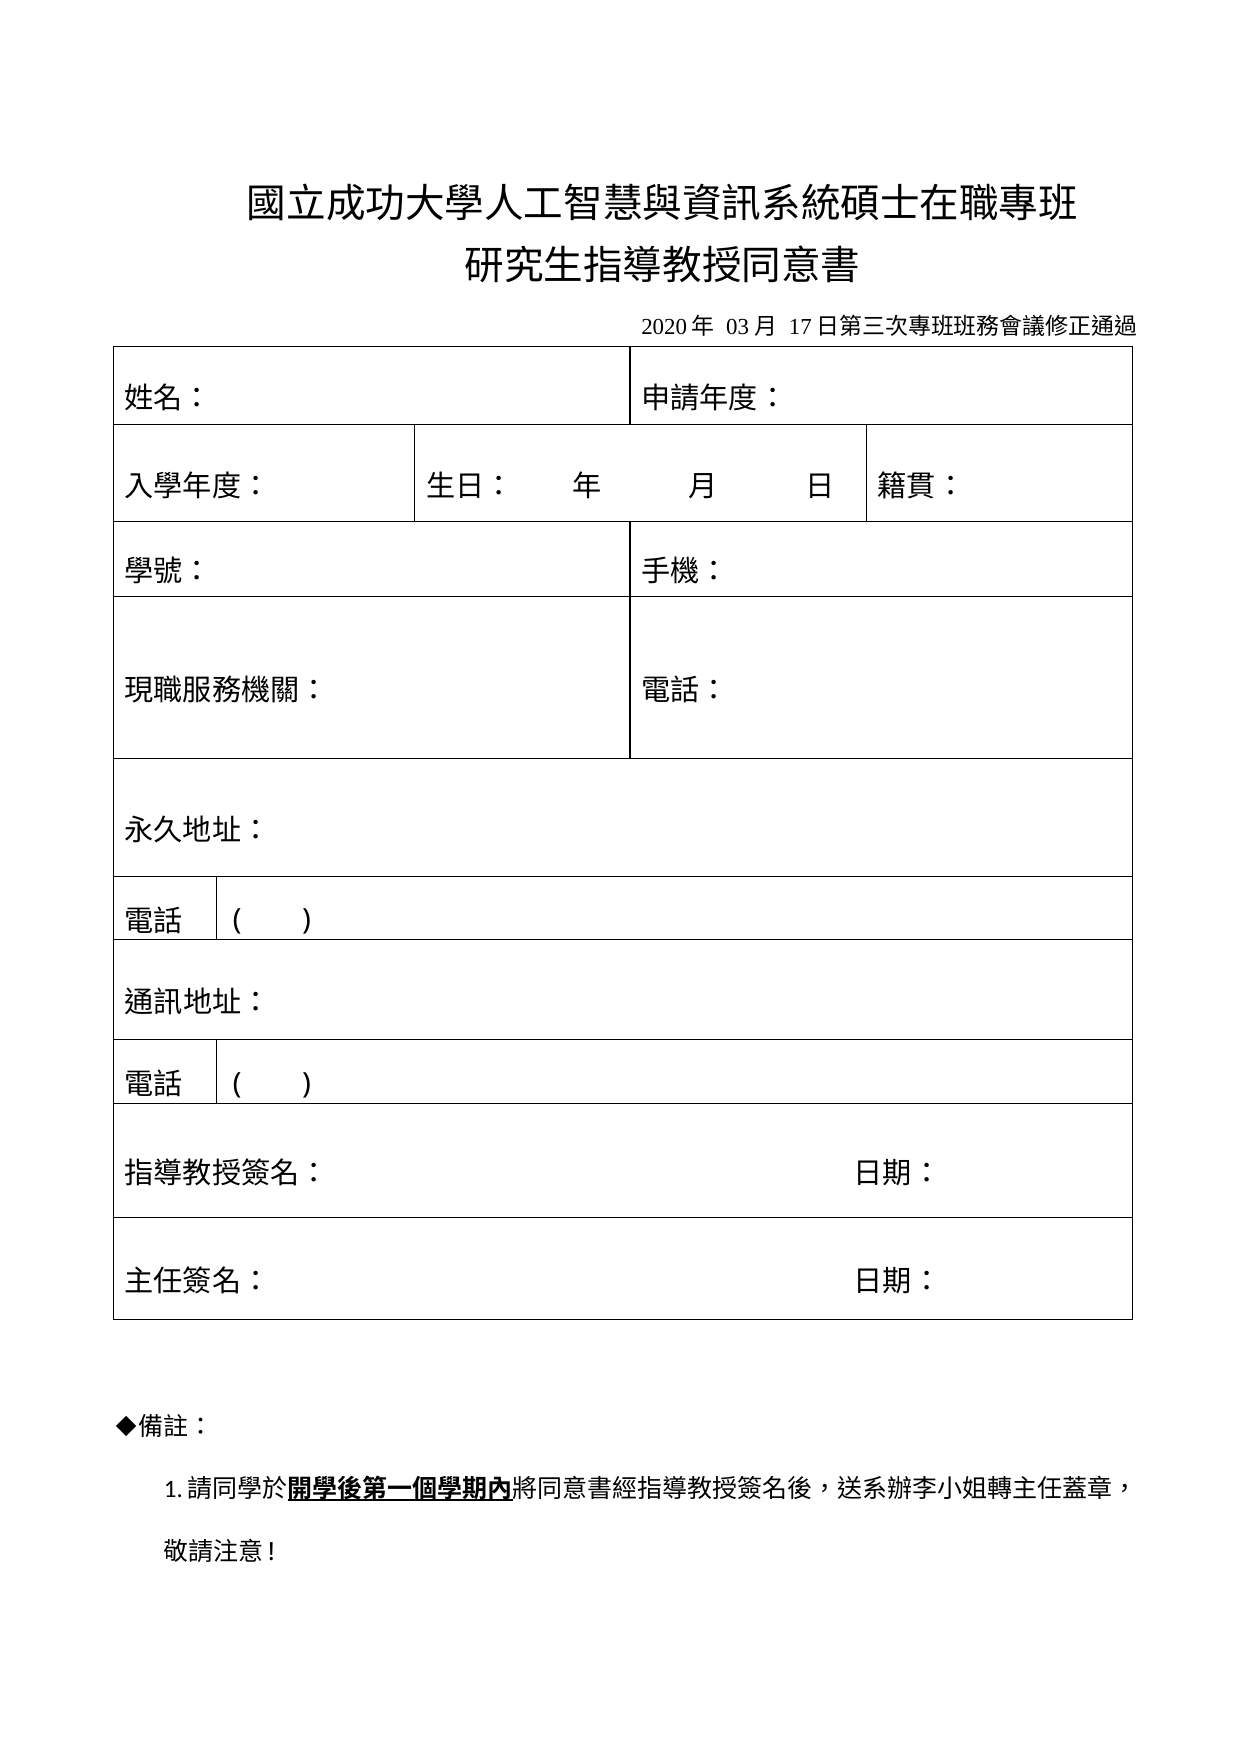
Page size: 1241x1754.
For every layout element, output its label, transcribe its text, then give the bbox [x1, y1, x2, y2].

table_cell 生日： 年 月 日 [415, 425, 866, 521]
table_cell 主任簽名： 日期： [114, 1218, 1132, 1319]
table_cell ( ) [217, 1040, 1132, 1103]
text 2020年 03 月 17日第三次專班班務會議修正通過 [187, 283, 1137, 346]
table_cell 通訊地址： [114, 940, 1132, 1039]
table_cell 永久地址： [114, 759, 1132, 876]
table_cell 學號： [114, 522, 629, 596]
list 請同學於開學後第一個學期內將同意書經指導教授簽名後，送系辦李小姐轉主任蓋章，敬請注意! [164, 1445, 1137, 1570]
table_cell 手機： [631, 522, 1132, 596]
table_cell 籍貫： [867, 425, 1132, 521]
table_header 姓名： [114, 347, 629, 424]
table_cell 電話： [631, 597, 1132, 758]
text 備註： [114, 1382, 1137, 1445]
table_cell ( ) [217, 877, 1132, 939]
table_cell 指導教授簽名： 日期： [114, 1104, 1132, 1217]
table_cell 入學年度： [114, 425, 414, 521]
table_header 申請年度： [631, 347, 1132, 424]
table_cell 電話 [114, 877, 216, 939]
table_cell 現職服務機關： [114, 597, 629, 758]
text 國立成功大學人工智慧與資訊系統碩士在職專班 研究生指導教授同意書 [187, 158, 1137, 283]
table_cell 電話 [114, 1040, 216, 1103]
